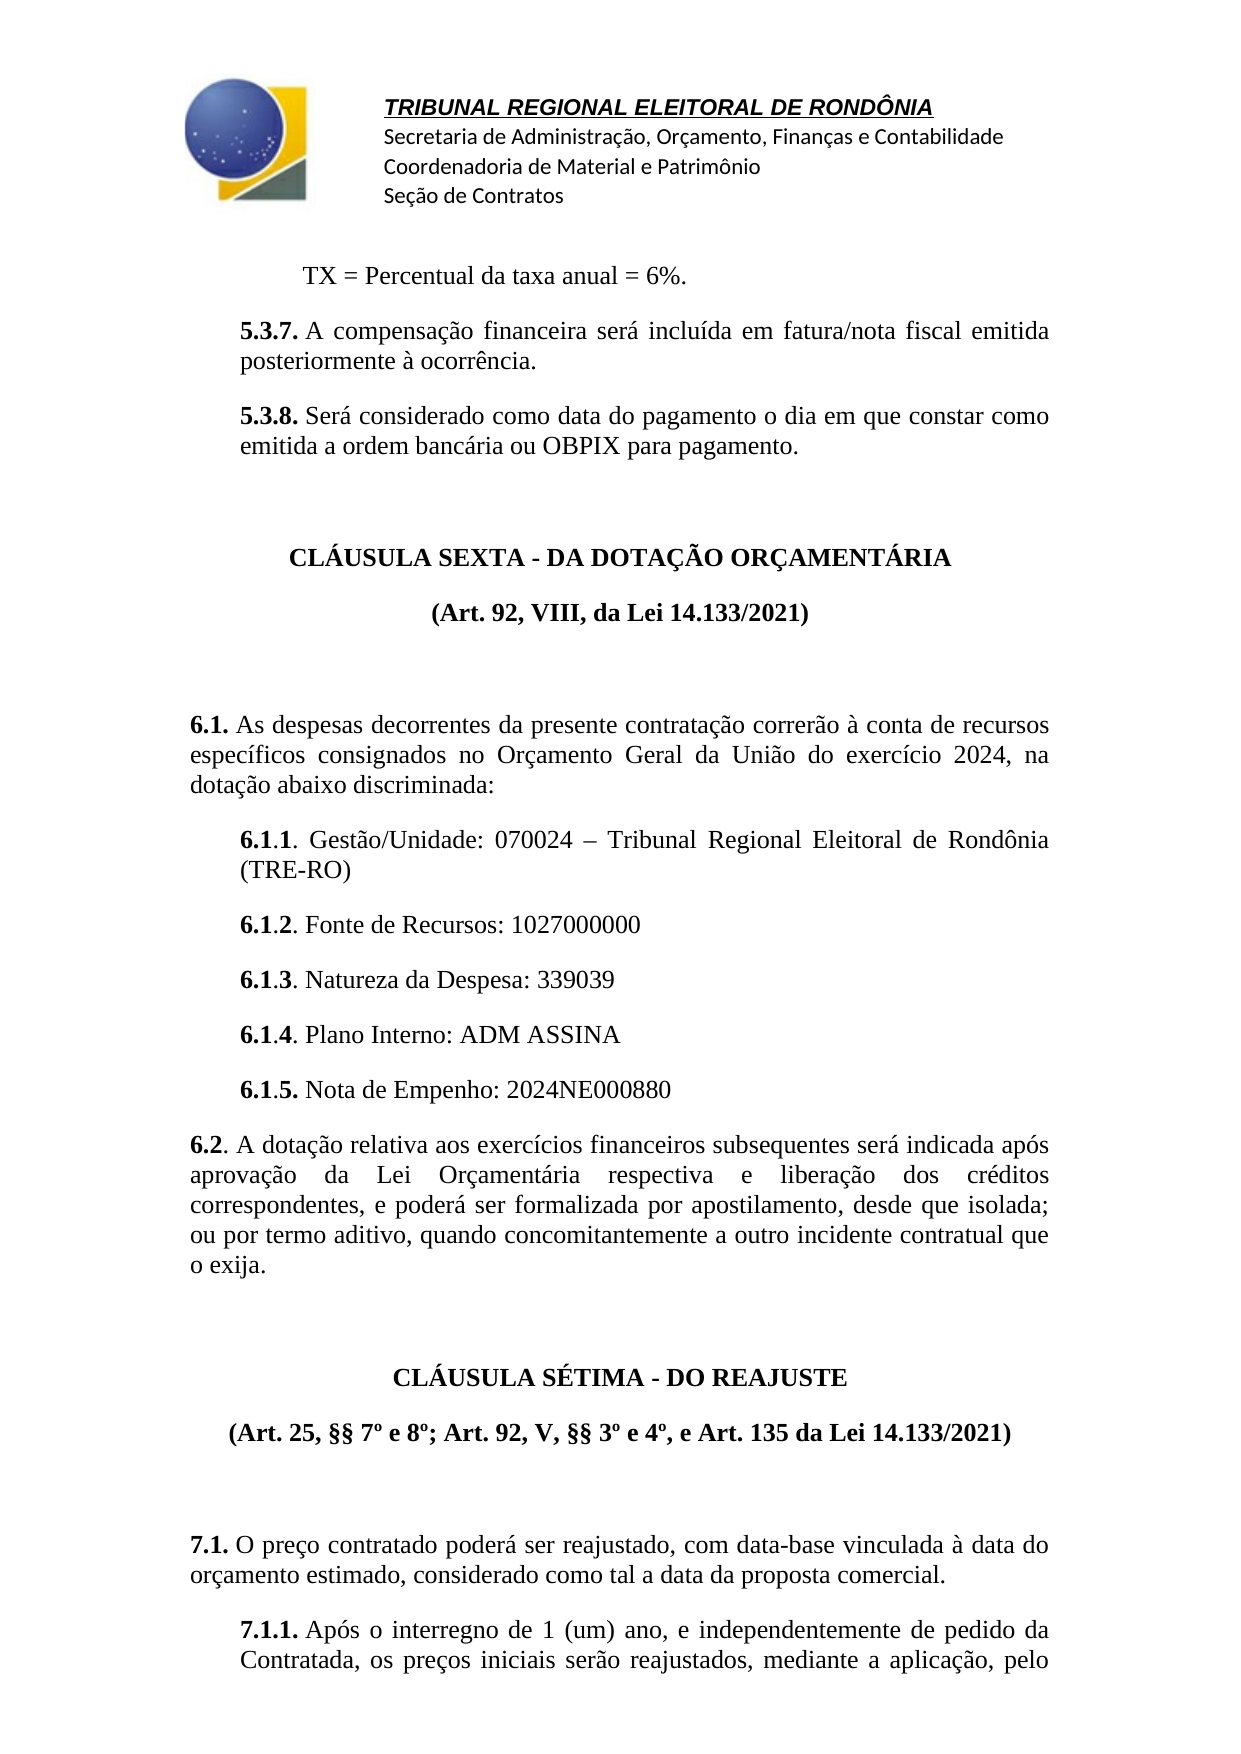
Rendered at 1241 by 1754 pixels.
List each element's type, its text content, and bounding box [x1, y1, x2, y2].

text 6.1.4. Plano Interno: ADM ASSINA [240, 1019, 1051, 1049]
text 6.1.1. Gestão/Unidade: 070024 – Tribunal Regional Eleitoral de Rondônia (TRE-RO) [240, 824, 1051, 884]
text 6.2. A dotação relativa aos exercícios financeiros subsequentes será indicada após aprovação da Lei Orçamentária respectiva e liberação dos créditos correspondentes, e poderá ser formalizada por apostilamento, desde que isolada; ou por termo aditivo, quando concomitantemente a outro incidente contratual que o exija. [190, 1129, 1051, 1279]
text (Art. 92, VIII, da Lei 14.133/2021) [190, 597, 1051, 627]
text 6.1.5. Nota de Empenho: 2024NE000880 [240, 1074, 1051, 1104]
text 5.3.7. A compensação financeira será incluída em fatura/nota fiscal emitida posteriormente à ocorrência. [240, 315, 1051, 375]
text TX = Percentual da taxa anual = 6%. [302, 260, 1051, 290]
text CLÁUSULA SÉTIMA - DO REAJUSTE [190, 1362, 1051, 1392]
text 5.3.8. Será considerado como data do pagamento o dia em que constar como emitida a ordem bancária ou OBPIX para pagamento. [240, 400, 1051, 460]
text (Art. 25, §§ 7º e 8º; Art. 92, V, §§ 3º e 4º, e Art. 135 da Lei 14.133/2021) [190, 1417, 1051, 1447]
text 7.1. O preço contratado poderá ser reajustado, com data-base vinculada à data do orçamento estimado, considerado como tal a data da proposta comercial. [190, 1529, 1051, 1589]
text 6.1. As despesas decorrentes da presente contratação correrão à conta de recursos específicos consignados no Orçamento Geral da União do exercício 2024, na dotação abaixo discriminada: [190, 709, 1051, 799]
text 7.1.1. Após o interregno de 1 (um) ano, e independentemente de pedido da Contratada, os preços iniciais serão reajustados, mediante a aplicação, pelo [240, 1614, 1051, 1674]
text CLÁUSULA SEXTA - DA DOTAÇÃO ORÇAMENTÁRIA [190, 542, 1051, 572]
text 6.1.2. Fonte de Recursos: 1027000000 [240, 909, 1051, 939]
text 6.1.3. Natureza da Despesa: 339039 [240, 964, 1051, 994]
